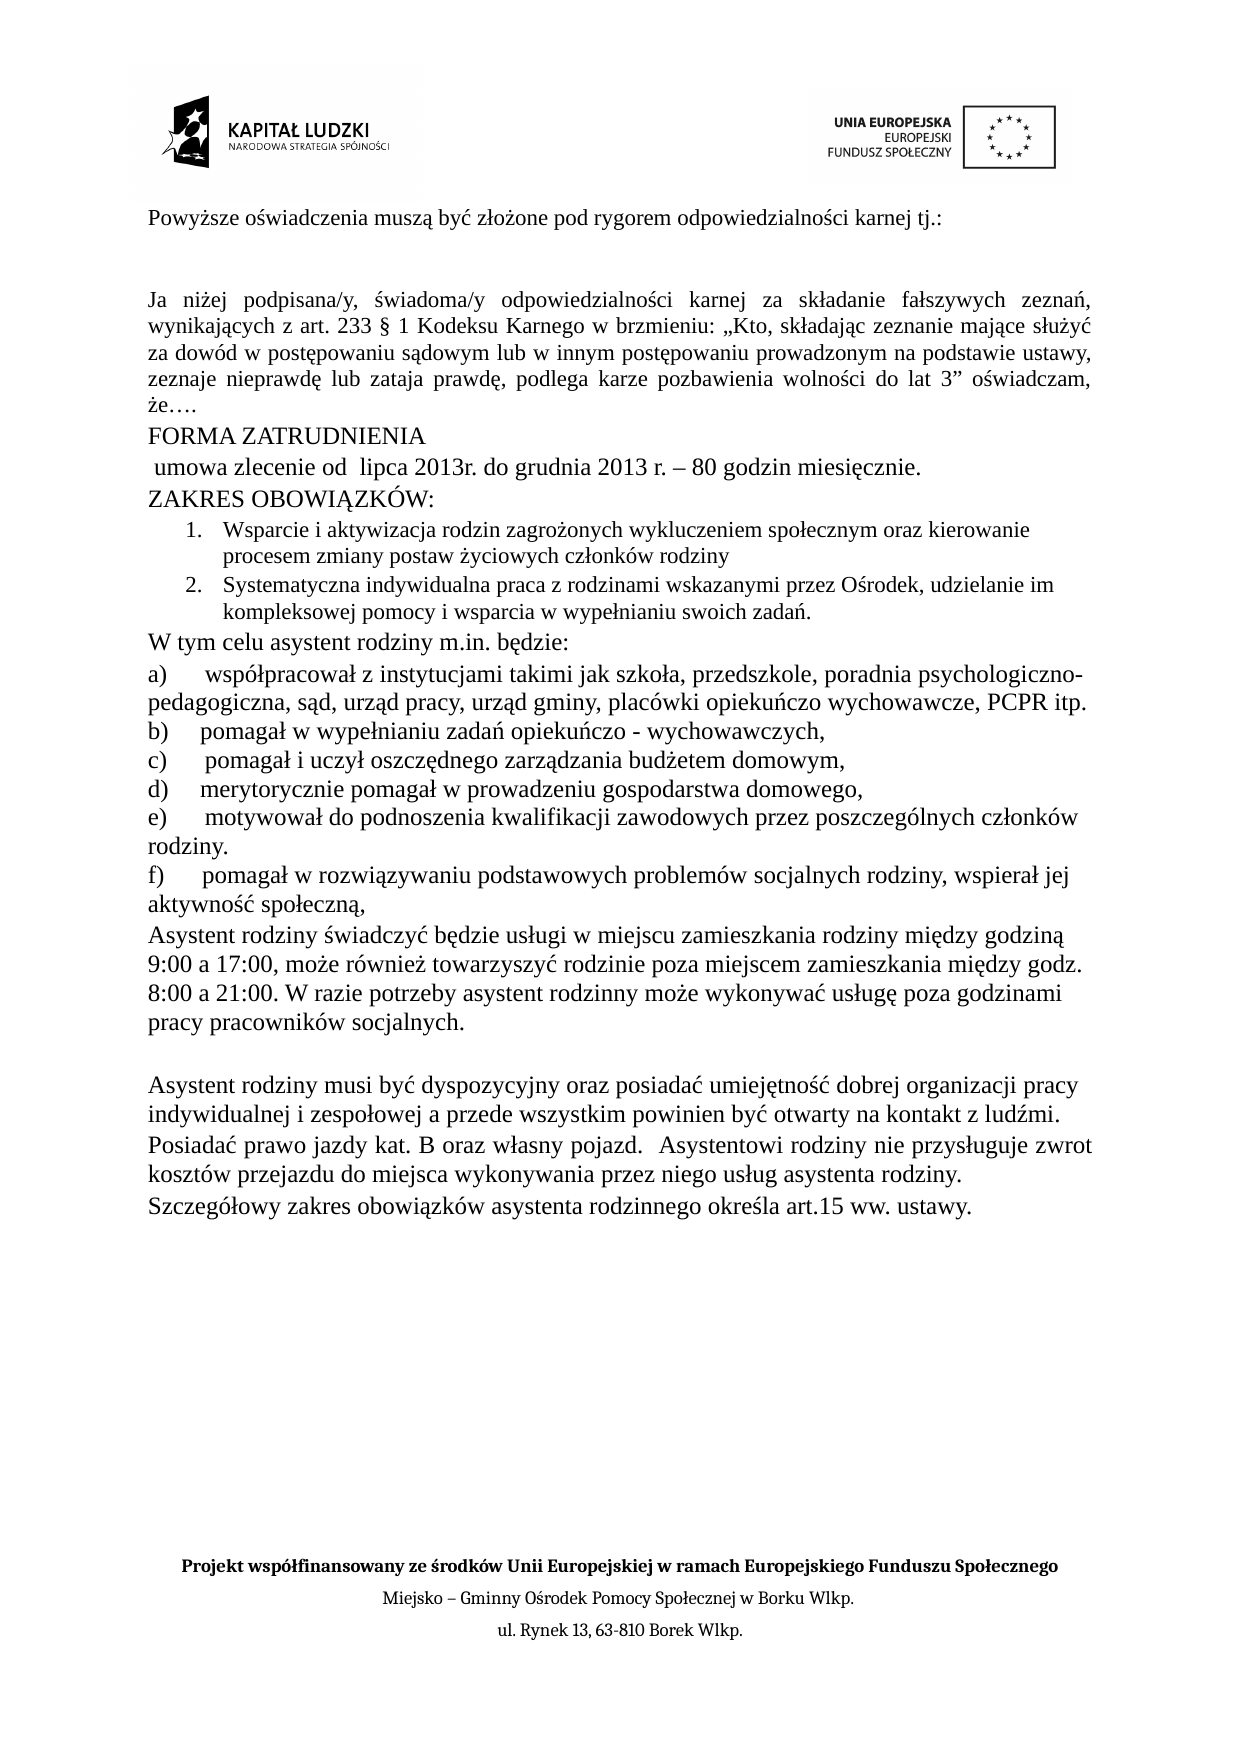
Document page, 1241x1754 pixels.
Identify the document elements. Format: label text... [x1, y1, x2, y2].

text Asystent rodziny świadczyć będzie usługi w miejscu zamieszkania rodziny między godziną 9:00 a 17:00, może również towarzyszyć rodzinie poza miejscem zamieszkania między godz. 8:00 a 21:00. W razie potrzeby asystent rodzinny może wykonywać usługę poza godzinami pracy pracowników socjalnych. [148, 920, 1093, 1035]
text Powyższe oświadczenia muszą być złożone pod rygorem odpowiedzialności karnej tj.: [148, 204, 1093, 230]
text FORMA ZATRUDNIENIA [148, 421, 1093, 449]
text Ja niżej podpisana/y, świadoma/y odpowiedzialności karnej za składanie fałszywych zeznań, wynikających z art. 233 § 1 Kodeksu Karnego w brzmieniu: „Kto, składając zeznanie mające służyć za dowód w postępowaniu sądowym lub w innym postępowaniu prowadzonym na podstawie ustawy, zeznaje nieprawdę lub zataja prawdę, podlega karze pozbawienia wolności do lat 3” oświadczam, że…. [148, 286, 1093, 418]
picture [809, 89, 1074, 186]
text W tym celu asystent rodziny m.in. będzie: [148, 627, 1093, 656]
text Asystent rodziny musi być dyspozycyjny oraz posiadać umiejętność dobrej organizacji pracy indywidualnej i zespołowej a przede wszystkim powinien być otwarty na kontakt z ludźmi. [148, 1070, 1093, 1127]
text Posiadać prawo jazdy kat. B oraz własny pojazd. Asystentowi rodziny nie przysługuje zwrot kosztów przejazdu do miejsca wykonywania przez niego usług asystenta rodziny. [148, 1130, 1093, 1188]
text a) współpracował z instytucjami takimi jak szkoła, przedszkole, poradnia psychologiczno- pedagogiczna, sąd, urząd pracy, urząd gminy, placówki opiekuńczo wychowawcze, PCPR itp. b) pomagał w wypełnianiu zadań opiekuńczo - wychowawczych, c) pomagał i uczył oszczędnego zarządzania budżetem domowym, d) merytorycznie pomagał w prowadzeniu gospodarstwa domowego, e) motywował do podnoszenia kwalifikacji zawodowych przez poszczególnych członków rodziny. f) pomagał w rozwiązywaniu podstawowych problemów socjalnych rodziny, wspierał jej aktywność społeczną, [148, 659, 1093, 917]
text ZAKRES OBOWIĄZKÓW: [148, 484, 1093, 513]
text Szczegółowy zakres obowiązków asystenta rodzinnego określa art.15 ww. ustawy. [148, 1191, 1093, 1219]
picture [129, 59, 424, 204]
text umowa zlecenie od lipca 2013r. do grudnia 2013 r. – 80 godzin miesięcznie. [148, 452, 1093, 481]
list Wsparcie i aktywizacja rodzin zagrożonych wykluczeniem społecznym oraz kierowanie procesem zmiany postaw życiowych członków rodziny [185, 516, 1093, 568]
list Systematyczna indywidualna praca z rodzinami wskazanymi przez Ośrodek, udzielanie im kompleksowej pomocy i wsparcia w wypełnianiu swoich zadań. [185, 571, 1093, 624]
